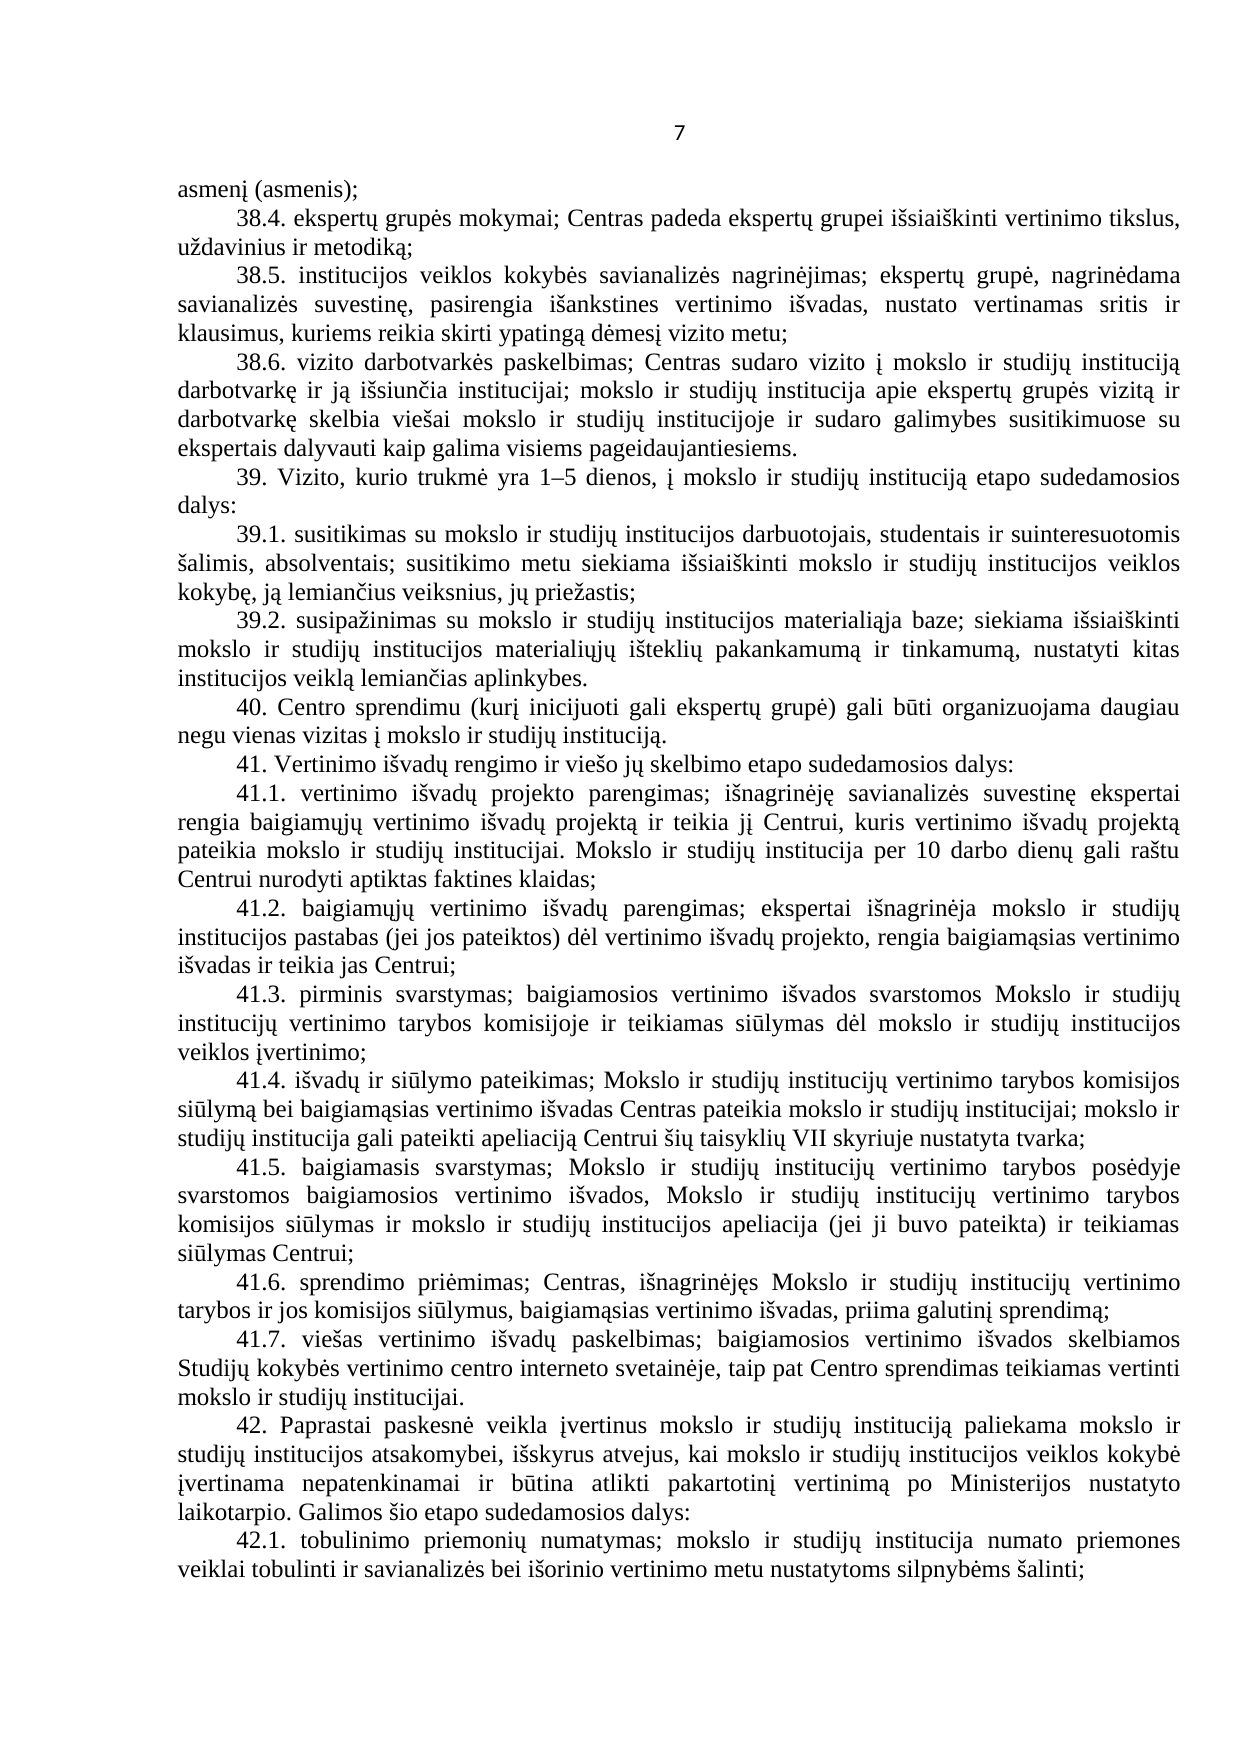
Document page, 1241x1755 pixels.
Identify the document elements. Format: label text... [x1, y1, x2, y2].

text 38.6. vizito darbotvarkės paskelbimas; Centras sudaro vizito į mokslo ir studijų instituciją darbotvarkę ir ją išsiunčia institucijai; mokslo ir studijų institucija apie ekspertų grupės vizitą ir darbotvarkę skelbia viešai mokslo ir studijų institucijoje ir sudaro galimybes susitikimuose su ekspertais dalyvauti kaip galima visiems pageidaujantiesiems. [177, 347, 1181, 462]
text 40. Centro sprendimu (kurį inicijuoti gali ekspertų grupė) gali būti organizuojama daugiau negu vienas vizitas į mokslo ir studijų instituciją. [177, 692, 1181, 749]
text 41.3. pirminis svarstymas; baigiamosios vertinimo išvados svarstomos Mokslo ir studijų institucijų vertinimo tarybos komisijoje ir teikiamas siūlymas dėl mokslo ir studijų institucijos veiklos įvertinimo; [177, 979, 1181, 1065]
text 41.6. sprendimo priėmimas; Centras, išnagrinėjęs Mokslo ir studijų institucijų vertinimo tarybos ir jos komisijos siūlymus, baigiamąsias vertinimo išvadas, priima galutinį sprendimą; [177, 1267, 1181, 1324]
text 38.5. institucijos veiklos kokybės savianalizės nagrinėjimas; ekspertų grupė, nagrinėdama savianalizės suvestinę, pasirengia išankstines vertinimo išvadas, nustato vertinamas sritis ir klausimus, kuriems reikia skirti ypatingą dėmesį vizito metu; [177, 260, 1181, 347]
text asmenį (asmenis); [177, 174, 1181, 203]
text 41.4. išvadų ir siūlymo pateikimas; Mokslo ir studijų institucijų vertinimo tarybos komisijos siūlymą bei baigiamąsias vertinimo išvadas Centras pateikia mokslo ir studijų institucijai; mokslo ir studijų institucija gali pateikti apeliaciją Centrui šių taisyklių VII skyriuje nustatyta tvarka; [177, 1065, 1181, 1152]
text 41.2. baigiamųjų vertinimo išvadų parengimas; ekspertai išnagrinėja mokslo ir studijų institucijos pastabas (jei jos pateiktos) dėl vertinimo išvadų projekto, rengia baigiamąsias vertinimo išvadas ir teikia jas Centrui; [177, 893, 1181, 979]
text 39.1. susitikimas su mokslo ir studijų institucijos darbuotojais, studentais ir suinteresuotomis šalimis, absolventais; susitikimo metu siekiama išsiaiškinti mokslo ir studijų institucijos veiklos kokybę, ją lemiančius veiksnius, jų priežastis; [177, 519, 1181, 605]
text 42. Paprastai paskesnė veikla įvertinus mokslo ir studijų instituciją paliekama mokslo ir studijų institucijos atsakomybei, išskyrus atvejus, kai mokslo ir studijų institucijos veiklos kokybė įvertinama nepatenkinamai ir būtina atlikti pakartotinį vertinimą po Ministerijos nustatyto laikotarpio. Galimos šio etapo sudedamosios dalys: [177, 1410, 1181, 1525]
text 41. Vertinimo išvadų rengimo ir viešo jų skelbimo etapo sudedamosios dalys: [177, 749, 1181, 778]
text 41.5. baigiamasis svarstymas; Mokslo ir studijų institucijų vertinimo tarybos posėdyje svarstomos baigiamosios vertinimo išvados, Mokslo ir studijų institucijų vertinimo tarybos komisijos siūlymas ir mokslo ir studijų institucijos apeliacija (jei ji buvo pateikta) ir teikiamas siūlymas Centrui; [177, 1152, 1181, 1267]
text 42.1. tobulinimo priemonių numatymas; mokslo ir studijų institucija numato priemones veiklai tobulinti ir savianalizės bei išorinio vertinimo metu nustatytoms silpnybėms šalinti; [177, 1525, 1181, 1583]
text 39.2. susipažinimas su mokslo ir studijų institucijos materialiąja baze; siekiama išsiaiškinti mokslo ir studijų institucijos materialiųjų išteklių pakankamumą ir tinkamumą, nustatyti kitas institucijos veiklą lemiančias aplinkybes. [177, 605, 1181, 692]
text 41.7. viešas vertinimo išvadų paskelbimas; baigiamosios vertinimo išvados skelbiamos Studijų kokybės vertinimo centro interneto svetainėje, taip pat Centro sprendimas teikiamas vertinti mokslo ir studijų institucijai. [177, 1324, 1181, 1410]
text 38.4. ekspertų grupės mokymai; Centras padeda ekspertų grupei išsiaiškinti vertinimo tikslus, uždavinius ir metodiką; [177, 203, 1181, 260]
text 39. Vizito, kurio trukmė yra 1–5 dienos, į mokslo ir studijų instituciją etapo sudedamosios dalys: [177, 462, 1181, 519]
text 41.1. vertinimo išvadų projekto parengimas; išnagrinėję savianalizės suvestinę ekspertai rengia baigiamųjų vertinimo išvadų projektą ir teikia jį Centrui, kuris vertinimo išvadų projektą pateikia mokslo ir studijų institucijai. Mokslo ir studijų institucija per 10 darbo dienų gali raštu Centrui nurodyti aptiktas faktines klaidas; [177, 778, 1181, 893]
